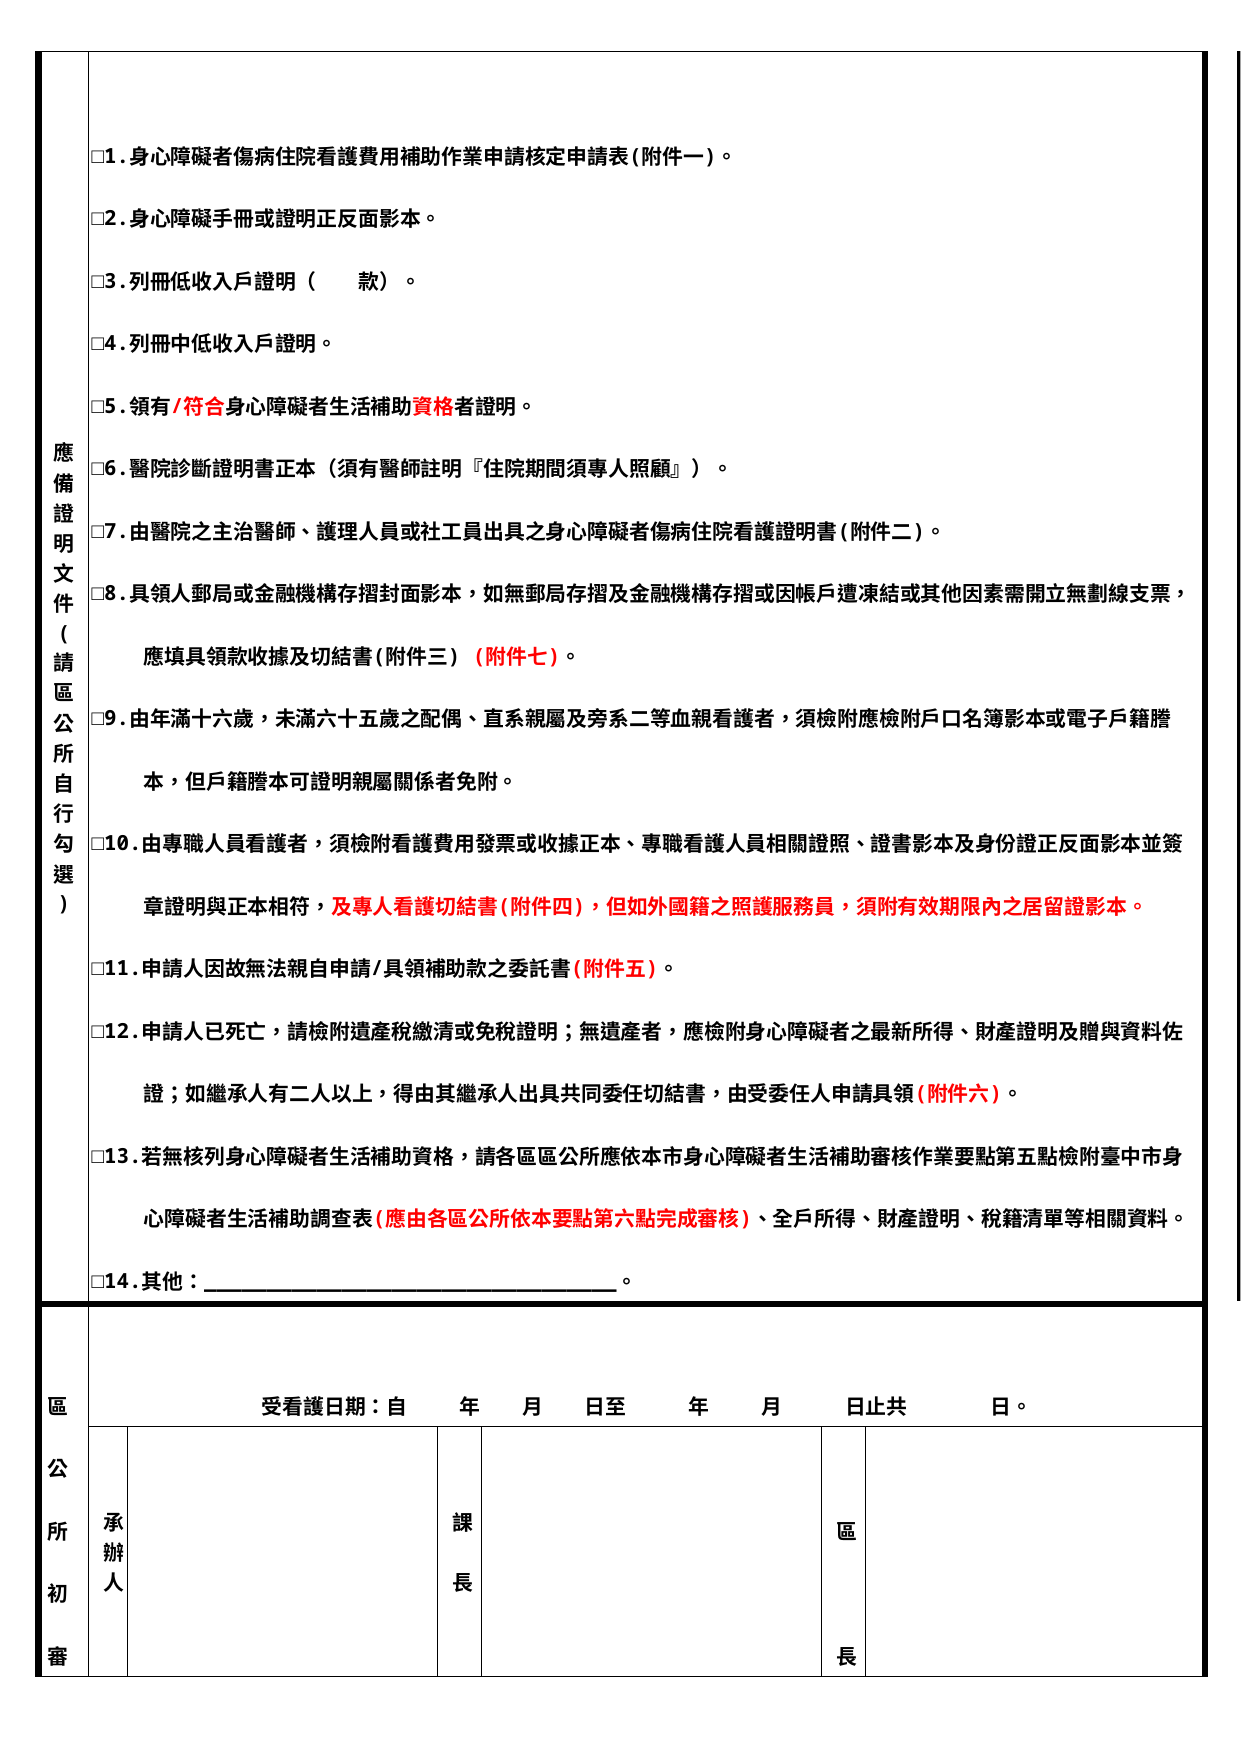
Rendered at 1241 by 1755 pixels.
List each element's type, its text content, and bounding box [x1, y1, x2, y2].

table_cell 區公所初審 [42, 1307, 88, 1676]
table_cell [1208, 1426, 1240, 1676]
table_cell □1.身心障礙者傷病住院看護費用補助作業申請核定申請表(附件一)。 □2.身心障礙手冊或證明正反面影本。 □3.列冊低收入戶證明（ 款）。 □4.列冊中低收入戶證明。 □5.領有/符合身心障礙者生活補助資格者證明。 □6.醫院診斷證明書正本（須有醫師註明『住院期間須專人照顧』）。 □7.由醫院之主治醫師、護理人員或社工員出具之身心障礙者傷病住院看護證明書(附件二)。 □8.具領人郵局或金融機構存摺封面影本，如無郵局存摺及金融機構存摺或因帳戶遭凍結或其他因素需開立無劃線支票，應填具領款收據及切結書(附件三) (附件七)。 □9.由年滿十六歲，未滿六十五歲之配偶、直系親屬及旁系二等血親看護者，須檢附應檢附戶口名簿影本或電子戶籍謄本，但戶籍謄本可證明親屬關係者免附。 □10.由專職人員看護者，須檢附看護費用發票或收據正本、專職看護人員相關證照、證書影本及身份證正反面影本並簽章證明與正本相符，及專人看護切結書(附件四)，但如外國籍之照護服務員，須附有效期限內之居留證影本。 □11.申請人因故無法親自申請/具領補助款之委託書(附件五)。 □12.申請人已死亡，請檢附遺產稅繳清或免稅證明；無遺產者，應檢附身心障礙者之最新所得、財產證明及贈與資料佐證；如繼承人有二人以上，得由其繼承人出具共同委任切結書，由受委任人申請具領(附件六)。 □13.若無核列身心障礙者生活補助資格，請各區區公所應依本市身心障礙者生活補助審核作業要點第五點檢附臺中市身心障礙者生活補助調查表(應由各區公所依本要點第六點完成審核)、全戶所得、財產證明、稅籍清單等相關資料。 □14.其他：_________________________________。 [89, 52, 1202, 1301]
table_cell [128, 1427, 437, 1676]
table_cell 受看護日期：自 年 月 日至 年 月 日止共 日。 [89, 1307, 1202, 1426]
table_cell [866, 1427, 1202, 1676]
table_cell [1208, 1301, 1240, 1426]
table_cell 課 長 [438, 1427, 481, 1676]
table_cell [1208, 51, 1237, 1301]
table_cell 區 長 [822, 1427, 865, 1676]
table_cell 承辦人 [89, 1427, 127, 1676]
table_cell 應備證明文件(請區公所自行勾選) [42, 52, 88, 1301]
table_cell [482, 1427, 821, 1676]
